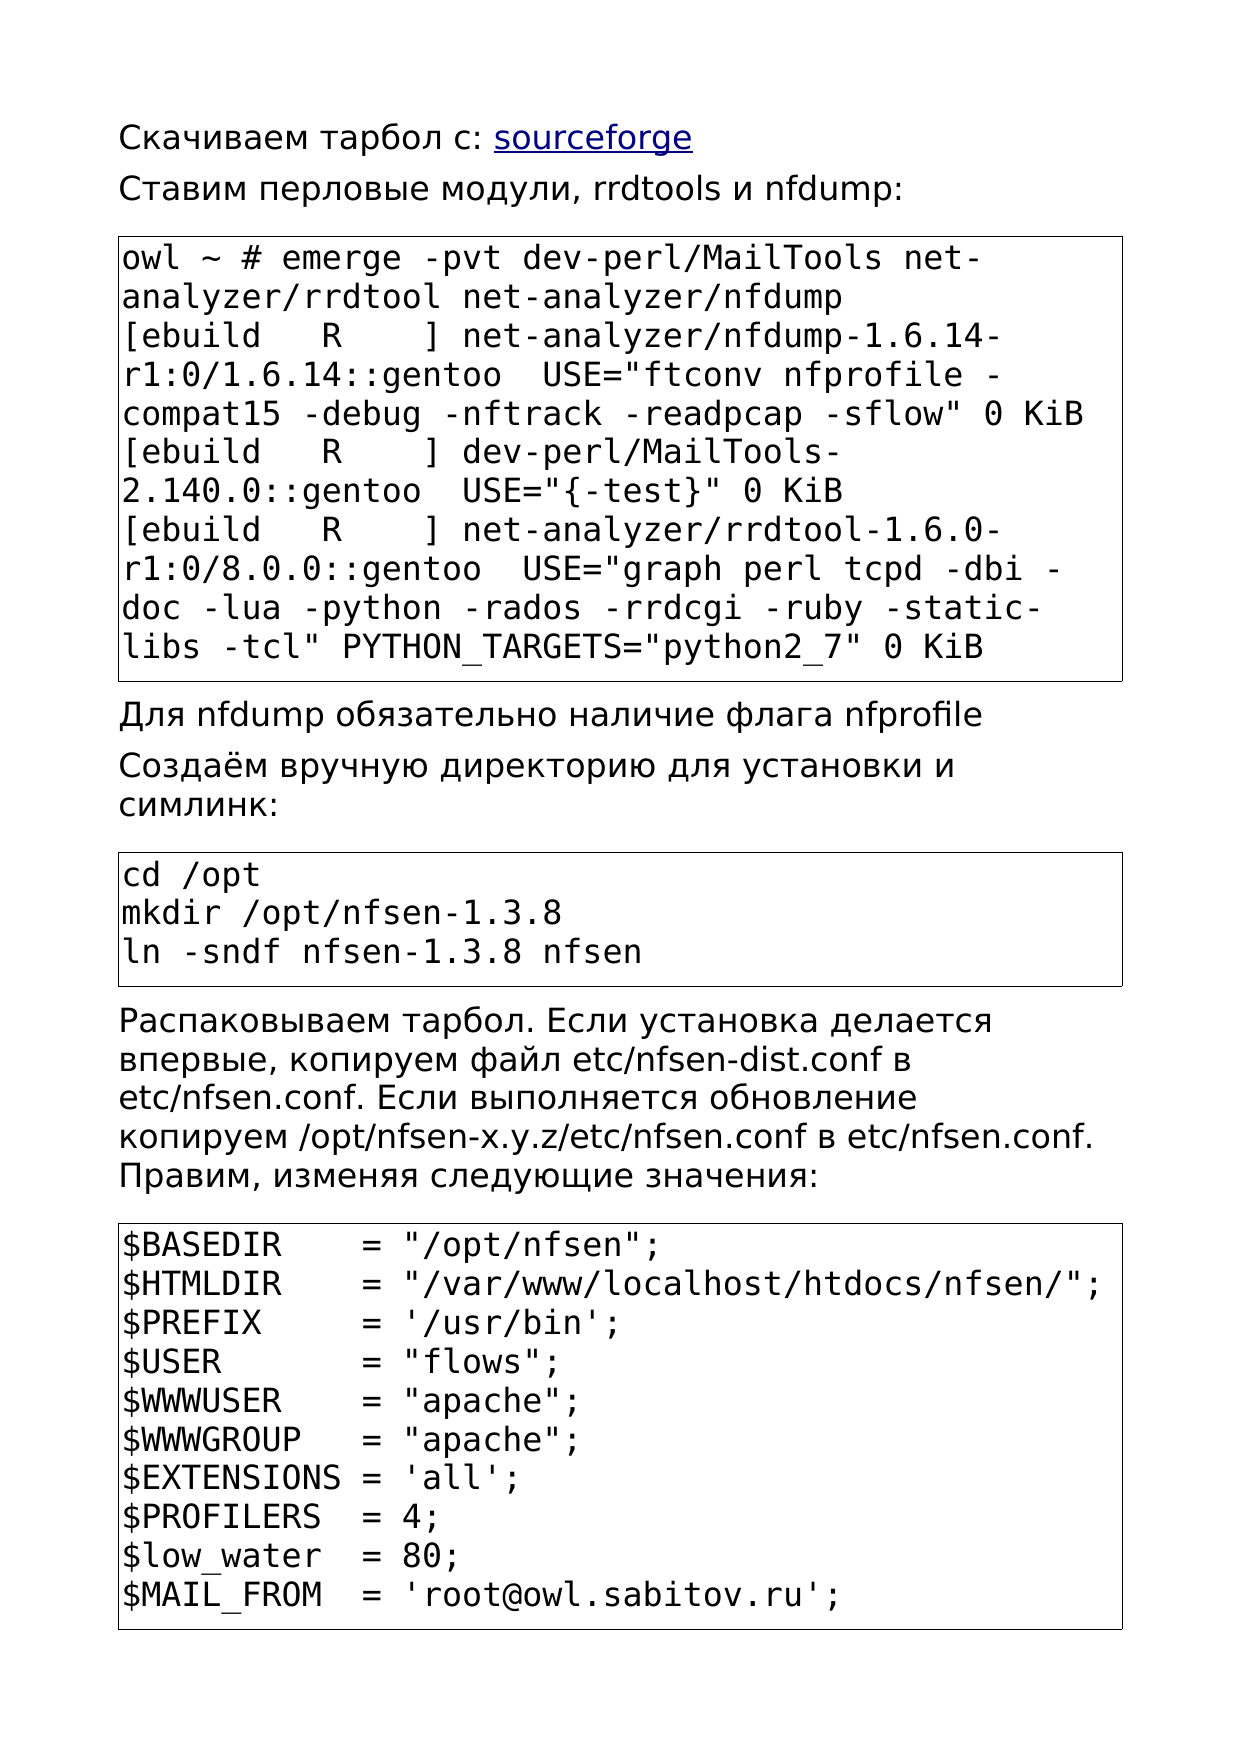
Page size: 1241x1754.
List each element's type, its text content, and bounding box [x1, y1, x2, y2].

table_header $BASEDIR = "/opt/nfsen"; $HTMLDIR = "/var/www/localhost/htdocs/nfsen/"; $PREFIX = '/usr/bin'; $USER = "flows"; $WWWUSER = "apache"; $WWWGROUP = "apache"; $EXTENSIONS = 'all'; $PROFILERS = 4; $low_water = 80; $MAIL_FROM = 'root@owl.sabitov.ru'; [119, 1224, 1122, 1629]
text Ставим перловые модули, rrdtools и nfdump: [118, 169, 1122, 208]
text Распаковываем тарбол. Если установка делается впервые, копируем файл etc/nfsen-dist.conf в etc/nfsen.conf. Если выполняется обновление копируем /opt/nfsen-x.y.z/etc/nfsen.conf в etc/nfsen.conf. Правим, изменяя следующие значения: [118, 1001, 1122, 1195]
text Для nfdump обязательно наличие флага nfprofile [118, 696, 1122, 734]
text Скачиваем тарбол с: sourceforge [118, 118, 1122, 157]
table_header owl ~ # emerge -pvt dev-perl/MailTools net-analyzer/rrdtool net-analyzer/nfdump [ebuild R ] net-analyzer/nfdump-1.6.14-r1:0/1.6.14::gentoo USE="ftconv nfprofile -compat15 -debug -nftrack -readpcap -sflow" 0 KiB [ebuild R ] dev-perl/MailTools-2.140.0::gentoo USE="{-test}" 0 KiB [ebuild R ] net-analyzer/rrdtool-1.6.0-r1:0/8.0.0::gentoo USE="graph perl tcpd -dbi -doc -lua -python -rados -rrdcgi -ruby -static-libs -tcl" PYTHON_TARGETS="python2_7" 0 KiB [119, 237, 1122, 681]
text Создаём вручную директорию для установки и симлинк: [118, 747, 1122, 825]
table_header cd /opt mkdir /opt/nfsen-1.3.8 ln -sndf nfsen-1.3.8 nfsen [119, 853, 1122, 986]
